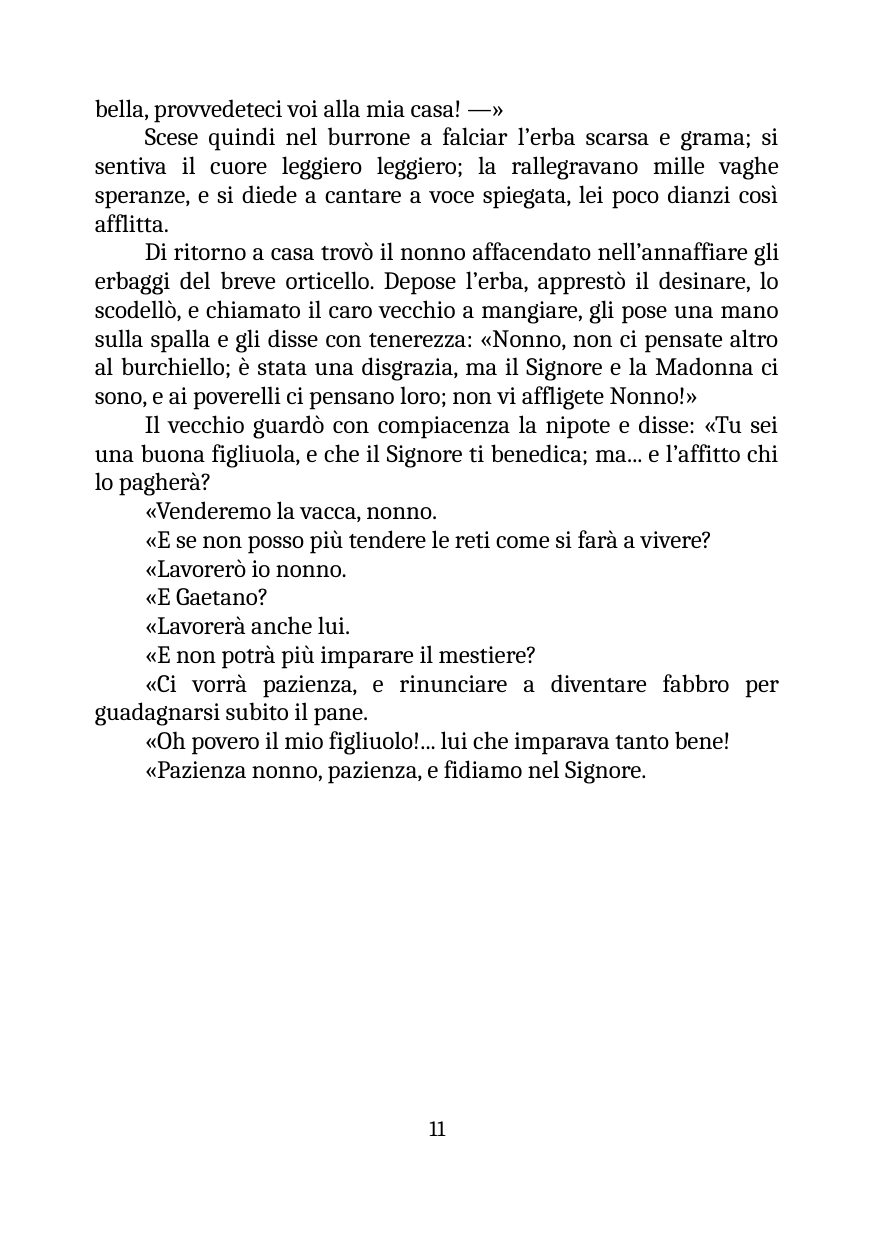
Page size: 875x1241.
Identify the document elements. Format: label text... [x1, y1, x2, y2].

text «Lavorerò io nonno. [94, 554, 779, 583]
text bella, provvedeteci voi alla mia casa! —» [94, 94, 779, 123]
text «E non potrà più imparare il mestiere? [94, 641, 779, 669]
text «Pazienza nonno, pazienza, e fidiamo nel Signore. [94, 756, 779, 784]
text Il vecchio guardò con compiacenza la nipote e disse: «Tu sei una buona figliuola, e che il Signore ti benedica; ma... e l’affitto chi lo pagherà? [94, 411, 779, 497]
text «E se non posso più tendere le reti come si farà a vivere? [94, 526, 779, 554]
text Di ritorno a casa trovò il nonno affacendato nell’annaffiare gli erbaggi del breve orticello. Depose l’erba, apprestò il desinare, lo scodellò, e chiamato il caro vecchio a mangiare, gli pose una mano sulla spalla e gli disse con tenerezza: «Nonno, non ci pensate altro al burchiello; è stata una disgrazia, ma il Signore e la Madonna ci sono, e ai poverelli ci pensano loro; non vi affligete Nonno!» [94, 238, 779, 411]
text «Ci vorrà pazienza, e rinunciare a diventare fabbro per guadagnarsi subito il pane. [94, 669, 779, 727]
text «Oh povero il mio figliuolo!... lui che imparava tanto bene! [94, 727, 779, 756]
text «Lavorerà anche lui. [94, 612, 779, 641]
text Scese quindi nel burrone a falciar l’erba scarsa e grama; si sentiva il cuore leggiero leggiero; la rallegravano mille vaghe speranze, e si diede a cantare a voce spiegata, lei poco dianzi così afflitta. [94, 123, 779, 238]
text «E Gaetano? [94, 583, 779, 612]
text «Venderemo la vacca, nonno. [94, 497, 779, 526]
